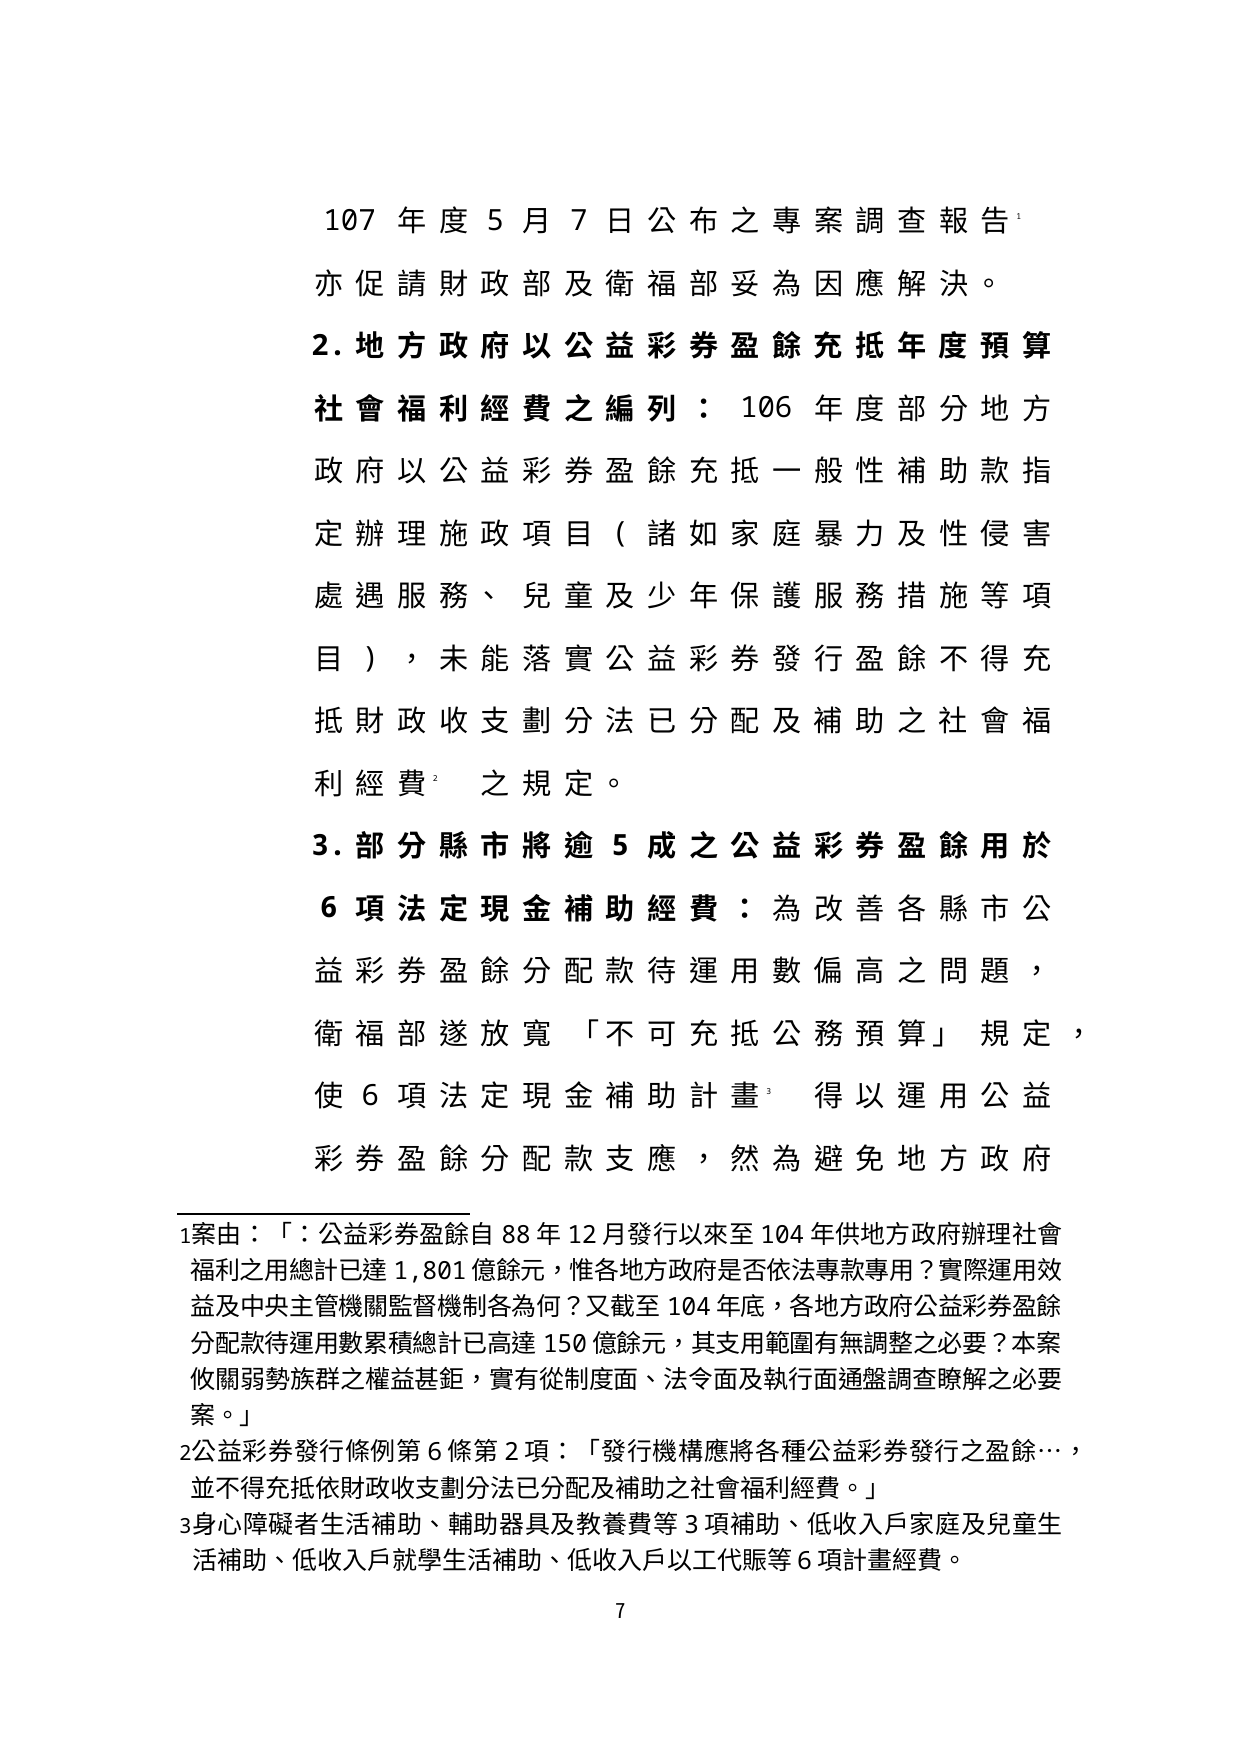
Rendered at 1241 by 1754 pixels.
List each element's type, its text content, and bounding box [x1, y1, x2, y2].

text 身心障礙者生活補助、輔助器具及教養費等3項補助、低收入戶家庭及兒童生活補助、低收入戶就學生活補助、低收入戶以工代賑等6項計畫經費。 [179, 1504, 1063, 1577]
text 公益彩券發行條例第6條第2項：「發行機構應將各種公益彩券發行之盈餘…，並不得充抵依財政收支劃分法已分配及補助之社會福利經費。」 [179, 1432, 1063, 1504]
text 2.地方政府以公益彩券盈餘充抵年度預算社會福利經費之編列：106年度部分地方政府以公益彩券盈餘充抵一般性補助款指定辦理施政項目(諸如家庭暴力及性侵害處遇服務、兒童及少年保護服務措施等項目)，未能落實公益彩券發行盈餘不得充抵財政收支劃分法已分配及補助之社會福利經費之規定。 [271, 302, 1058, 802]
text 3.部分縣市將逾5成之公益彩券盈餘用於6項法定現金補助經費：為改善各縣市公益彩券盈餘分配款待運用數偏高之問題，衛福部遂放寬「不可充抵公務預算」規定，使6項法定現金補助計畫得以運用公益彩券盈餘分配款支應，然為避免地方政府以該盈餘分配款過度用於前述6項法定現金補助計畫經費，爰於考核指標中訂定各地方政府依財力分級於公益彩券盈餘分配款編列6項現金給付經費之比率上限。惟經監察院實地訪查發現，101年度至105年度部分地方政府6項現金補助經費總數占公益彩券盈餘分配款之比率雖未超過前述考核指標所訂之上限標準，然部分仍超過50%，其中甚有超過80%之情形，誠屬偏高。 [271, 802, 1058, 1177]
text 案由：「：公益彩券盈餘自88年12月發行以來至104年供地方政府辦理社會福利之用總計已達1,801億餘元，惟各地方政府是否依法專款專用？實際運用效益及中央主管機關監督機制各為何？又截至104年底，各地方政府公益彩券盈餘分配款待運用數累積總計已高達150億餘元，其支用範圍有無調整之必要？本案攸關弱勢族群之權益甚鉅，實有從制度面、法令面及執行面通盤調查瞭解之必要案。」 [179, 1214, 1063, 1432]
text 1.部分縣市公益彩券盈餘待運用累計數仍持續增加：監察院曾於101年5月間對於部分地方政府公益盈餘待運用金額偏高，提具意見略以：「99年度地方政府彩券盈餘待運用數總額達90 億餘元，100年度已達117 億餘元，顯示部分地方政府未能積極運用彩券盈餘辦理社會福利。」據此，財政部及衛福部自102年度起逐年優先考量公益彩券盈餘運用列入考核項目，並鼓勵地方政府運用創新性與實驗性計畫，優先辦理相關預防性或處遇性計畫，以提升盈餘運用情形；然囿於部分縣市在地提供服務之民間團體數量不足，難以運用公益彩券盈餘分配款結合民間力量推展社會福利需求，故未能開創發展創新方案，導致累計待運用數成長未能合理降低，監察院107年度5月7日公布之專案調查報告亦促請財政部及衛福部妥為因應解決。 [271, 177, 1058, 302]
